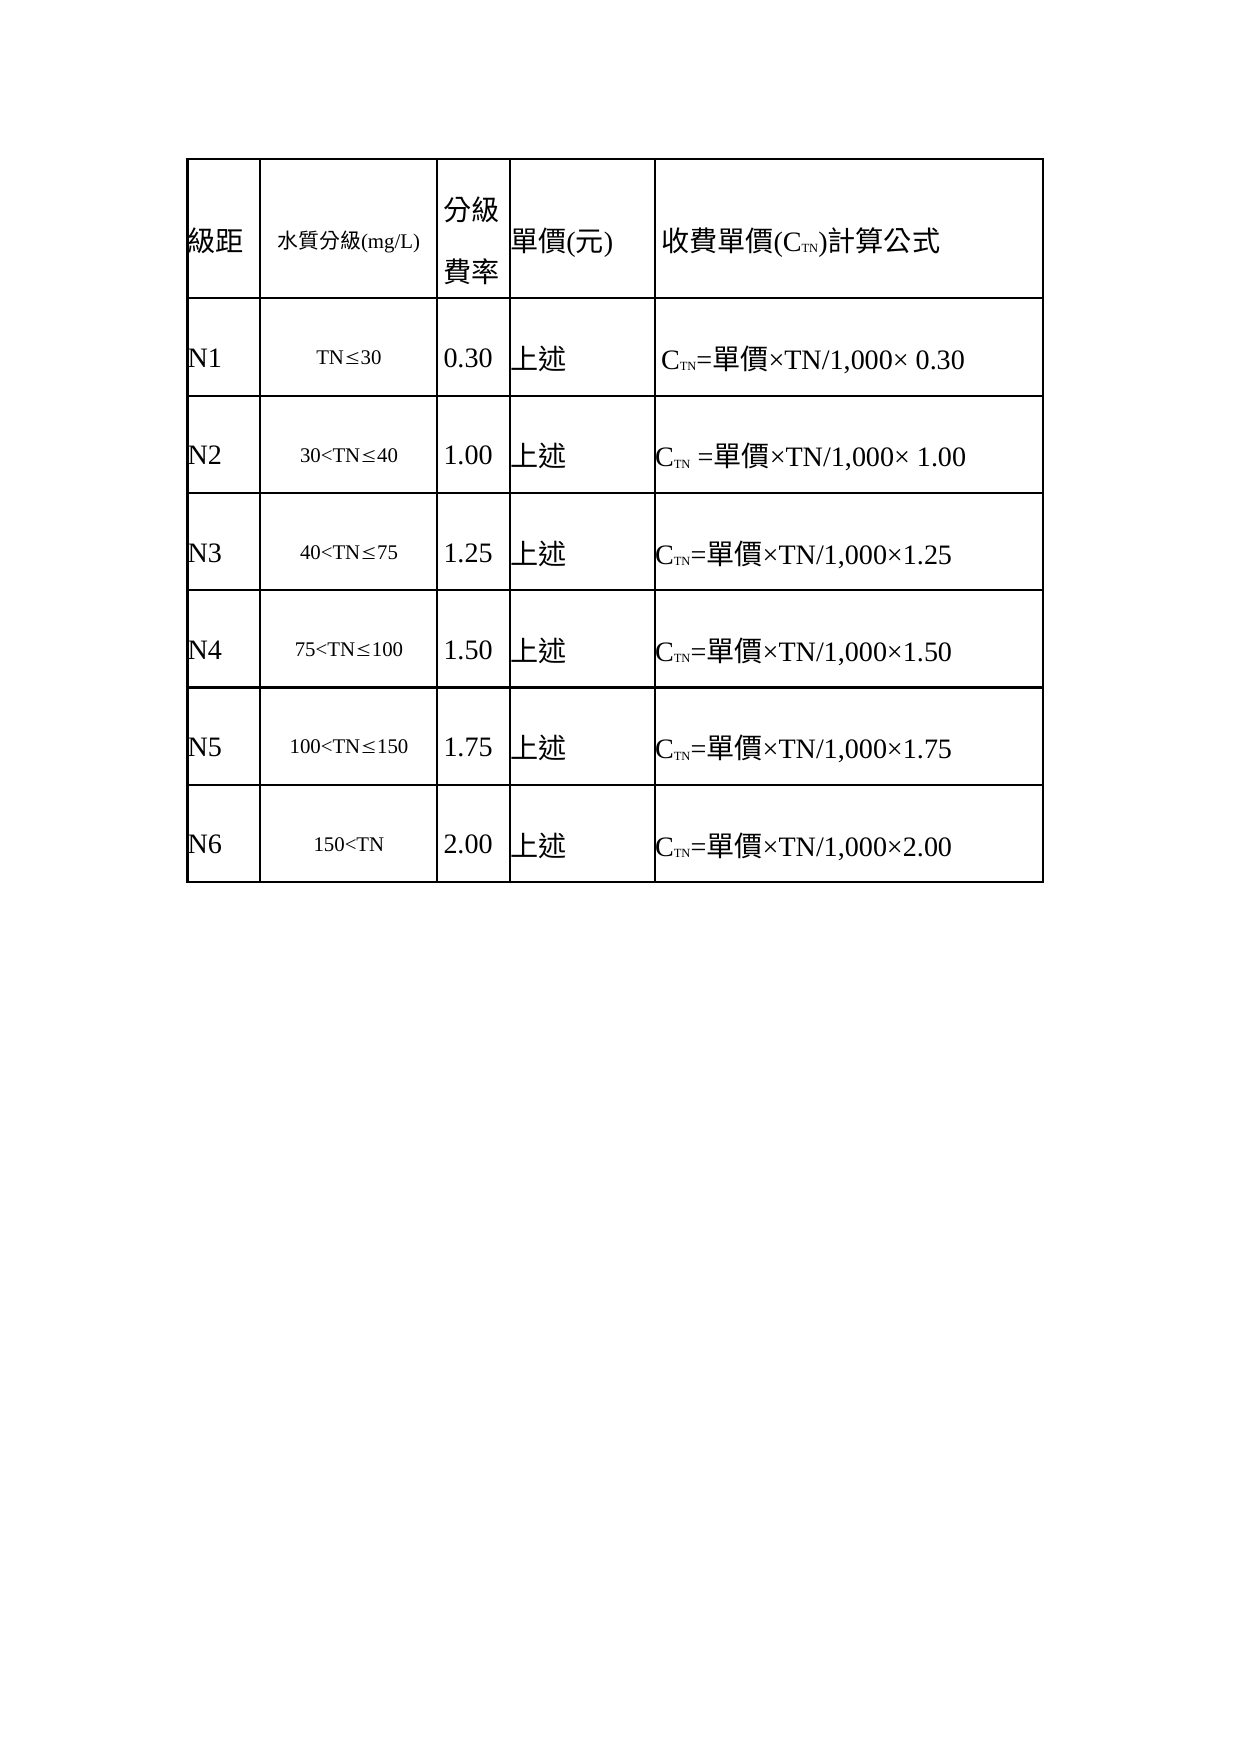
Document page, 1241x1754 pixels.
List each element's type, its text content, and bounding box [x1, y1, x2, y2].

table_cell 上述 [511, 397, 654, 492]
table_cell 上述 [511, 299, 654, 394]
table_cell 1.75 [438, 689, 509, 784]
table_cell CTN=單價×TN/1,000×2.00 [656, 786, 1042, 881]
table_header 分級費率 [438, 160, 509, 297]
table_cell 0.30 [438, 299, 509, 394]
table_cell 30<TN£40 [261, 397, 436, 492]
table_cell CTN=單價×TN/1,000×1.50 [656, 591, 1042, 686]
table_cell 1.25 [438, 494, 509, 589]
table_cell 上述 [511, 689, 654, 784]
table_cell 上述 [511, 591, 654, 686]
table_header 收費單價(CTN)計算公式 [656, 160, 1042, 297]
table_cell CTN=單價×TN/1,000×1.75 [656, 689, 1042, 784]
table_header 單價(元) [511, 160, 654, 297]
table_cell N2 [189, 397, 259, 492]
table_cell N5 [189, 689, 259, 784]
table_cell 75<TN£100 [261, 591, 436, 686]
table_cell 150<TN [261, 786, 436, 881]
table_cell N6 [189, 786, 259, 881]
table_cell 2.00 [438, 786, 509, 881]
table_cell N1 [189, 299, 259, 394]
table_header 級距 [189, 160, 259, 297]
table_cell CTN=單價×TN/1,000× 0.30 [656, 299, 1042, 394]
table_cell N4 [189, 591, 259, 686]
table_cell 1.00 [438, 397, 509, 492]
table_cell 上述 [511, 494, 654, 589]
table_cell CTN =單價×TN/1,000× 1.00 [656, 397, 1042, 492]
table_cell 40<TN£75 [261, 494, 436, 589]
table_cell 上述 [511, 786, 654, 881]
table_cell N3 [189, 494, 259, 589]
table_cell 1.50 [438, 591, 509, 686]
table_header 水質分級(mg/L) [261, 160, 436, 297]
table_cell CTN=單價×TN/1,000×1.25 [656, 494, 1042, 589]
table_cell TN£30 [261, 299, 436, 394]
table_cell 100<TN£150 [261, 689, 436, 784]
